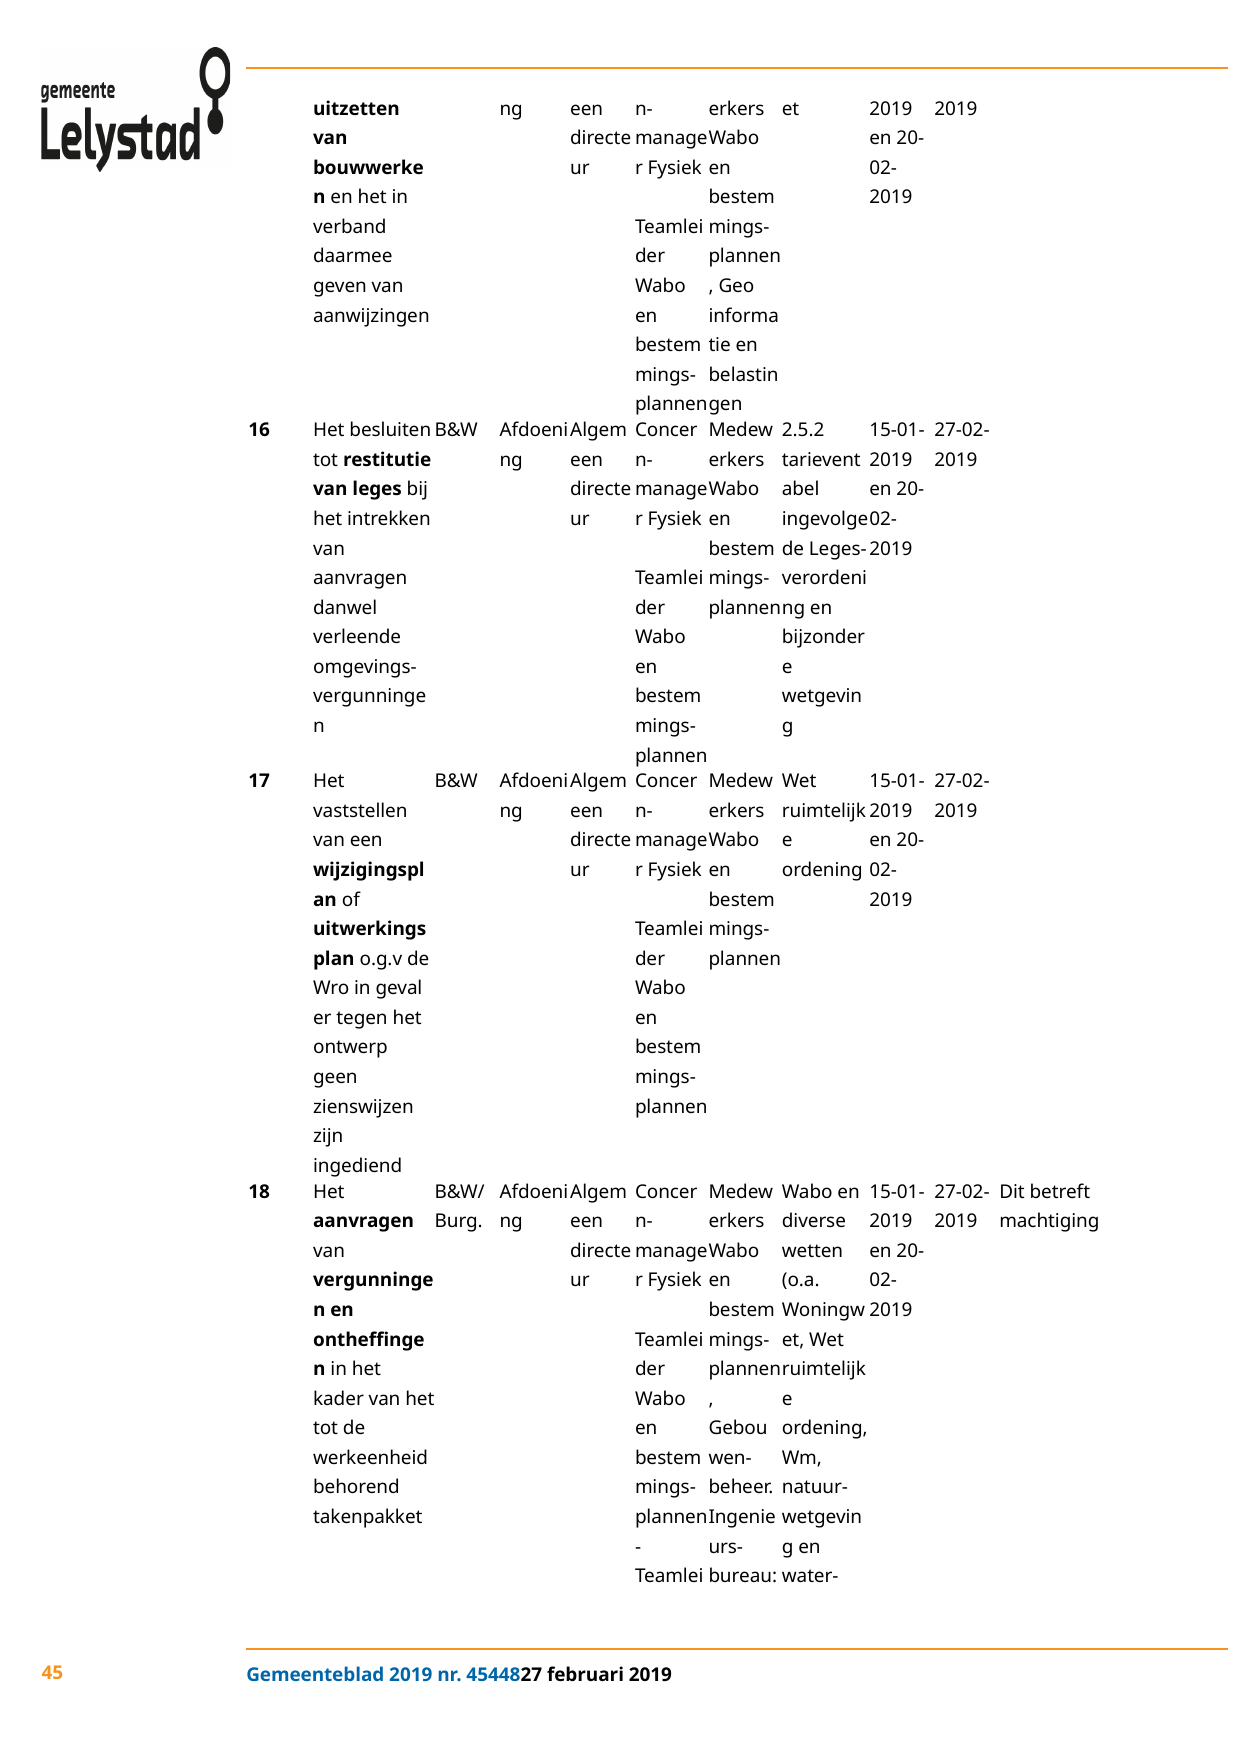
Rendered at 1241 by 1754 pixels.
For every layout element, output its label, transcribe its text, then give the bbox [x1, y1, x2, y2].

table_cell Medewerkers Wabo en bestemmings- plannen, Gebouwen- beheer. Ingenieurs- bureau: [708, 1178, 782, 1588]
table_cell Afdoening [499, 416, 570, 767]
table_cell 2019 en 20-02-2019 [869, 95, 934, 416]
table_cell 15-01-2019 en 20-02-2019 [869, 768, 934, 1178]
table_cell 15-01-2019 en 20-02-2019 [869, 1178, 934, 1588]
table_cell Concern- manager Fysiek Teamleider Wabo en bestemmings- plannen [635, 768, 708, 1178]
table_cell 15-01-2019 en 20-02-2019 [869, 416, 934, 767]
table_cell uitzetten van bouwwerken en het in verband daarmee geven van aanwijzingen [313, 95, 434, 416]
table_cell Het besluiten tot restitutie van leges bij het intrekken van aanvragen danwel verleende omgevings- vergunningen [313, 416, 434, 767]
table_cell B&W [434, 768, 499, 1178]
table_cell [434, 95, 499, 416]
picture [41, 47, 231, 172]
table_cell 2.5.2 tarieventabel ingevolge de Leges- verordening en bijzondere wetgeving [782, 416, 869, 767]
table_cell Wet ruimtelijke ordening [782, 768, 869, 1178]
table_cell Algemeen directeur [570, 1178, 635, 1588]
table_cell n- manager Fysiek Teamleider Wabo en bestemmings- plannen [635, 95, 708, 416]
table_cell Algemeen directeur [570, 768, 635, 1178]
table_cell [999, 416, 1152, 767]
table_cell et [782, 95, 869, 416]
table_cell Medewerkers Wabo en bestemmings- plannen [708, 416, 782, 767]
table_cell Concern- manager Fysiek Teamleider Wabo en bestemmings- plannen- Teamlei [635, 1178, 708, 1588]
table_cell B&W/ Burg. [434, 1178, 499, 1588]
table_cell Het vaststellen van een wijzigingsplan of uitwerkingsplan o.g.v de Wro in geval er tegen het ontwerp geen zienswijzen zijn ingediend [313, 768, 434, 1178]
table_cell een directeur [570, 95, 635, 416]
table_cell 18 [248, 1178, 313, 1588]
table_cell 17 [248, 768, 313, 1178]
table_cell erkers Wabo en bestemmings- plannen, Geo informatie en belastingen [708, 95, 782, 416]
table_cell [248, 95, 313, 416]
table_cell B&W [434, 416, 499, 767]
table_cell 16 [248, 416, 313, 767]
table_cell Medewerkers Wabo en bestemmings- plannen [708, 768, 782, 1178]
table_cell Afdoening [499, 768, 570, 1178]
table_cell ng [499, 95, 570, 416]
table_cell Afdoening [499, 1178, 570, 1588]
table_cell 27-02-2019 [934, 1178, 999, 1588]
table_cell Concern- manager Fysiek Teamleider Wabo en bestemmings- plannen [635, 416, 708, 767]
table_cell [999, 768, 1152, 1178]
table_cell 2019 [934, 95, 999, 416]
table_cell Wabo en diverse wetten (o.a. Woningwet, Wet ruimtelijke ordening, Wm, natuur- wetgeving en water- [782, 1178, 869, 1588]
table_cell [999, 95, 1152, 416]
table_cell Dit betreft machtiging [999, 1178, 1152, 1588]
table_cell Algemeen directeur [570, 416, 635, 767]
table_cell 27-02-2019 [934, 416, 999, 767]
table_cell Het aanvragen van vergunningen en ontheffingen in het kader van het tot de werkeenheid behorend takenpakket [313, 1178, 434, 1588]
table_cell 27-02-2019 [934, 768, 999, 1178]
